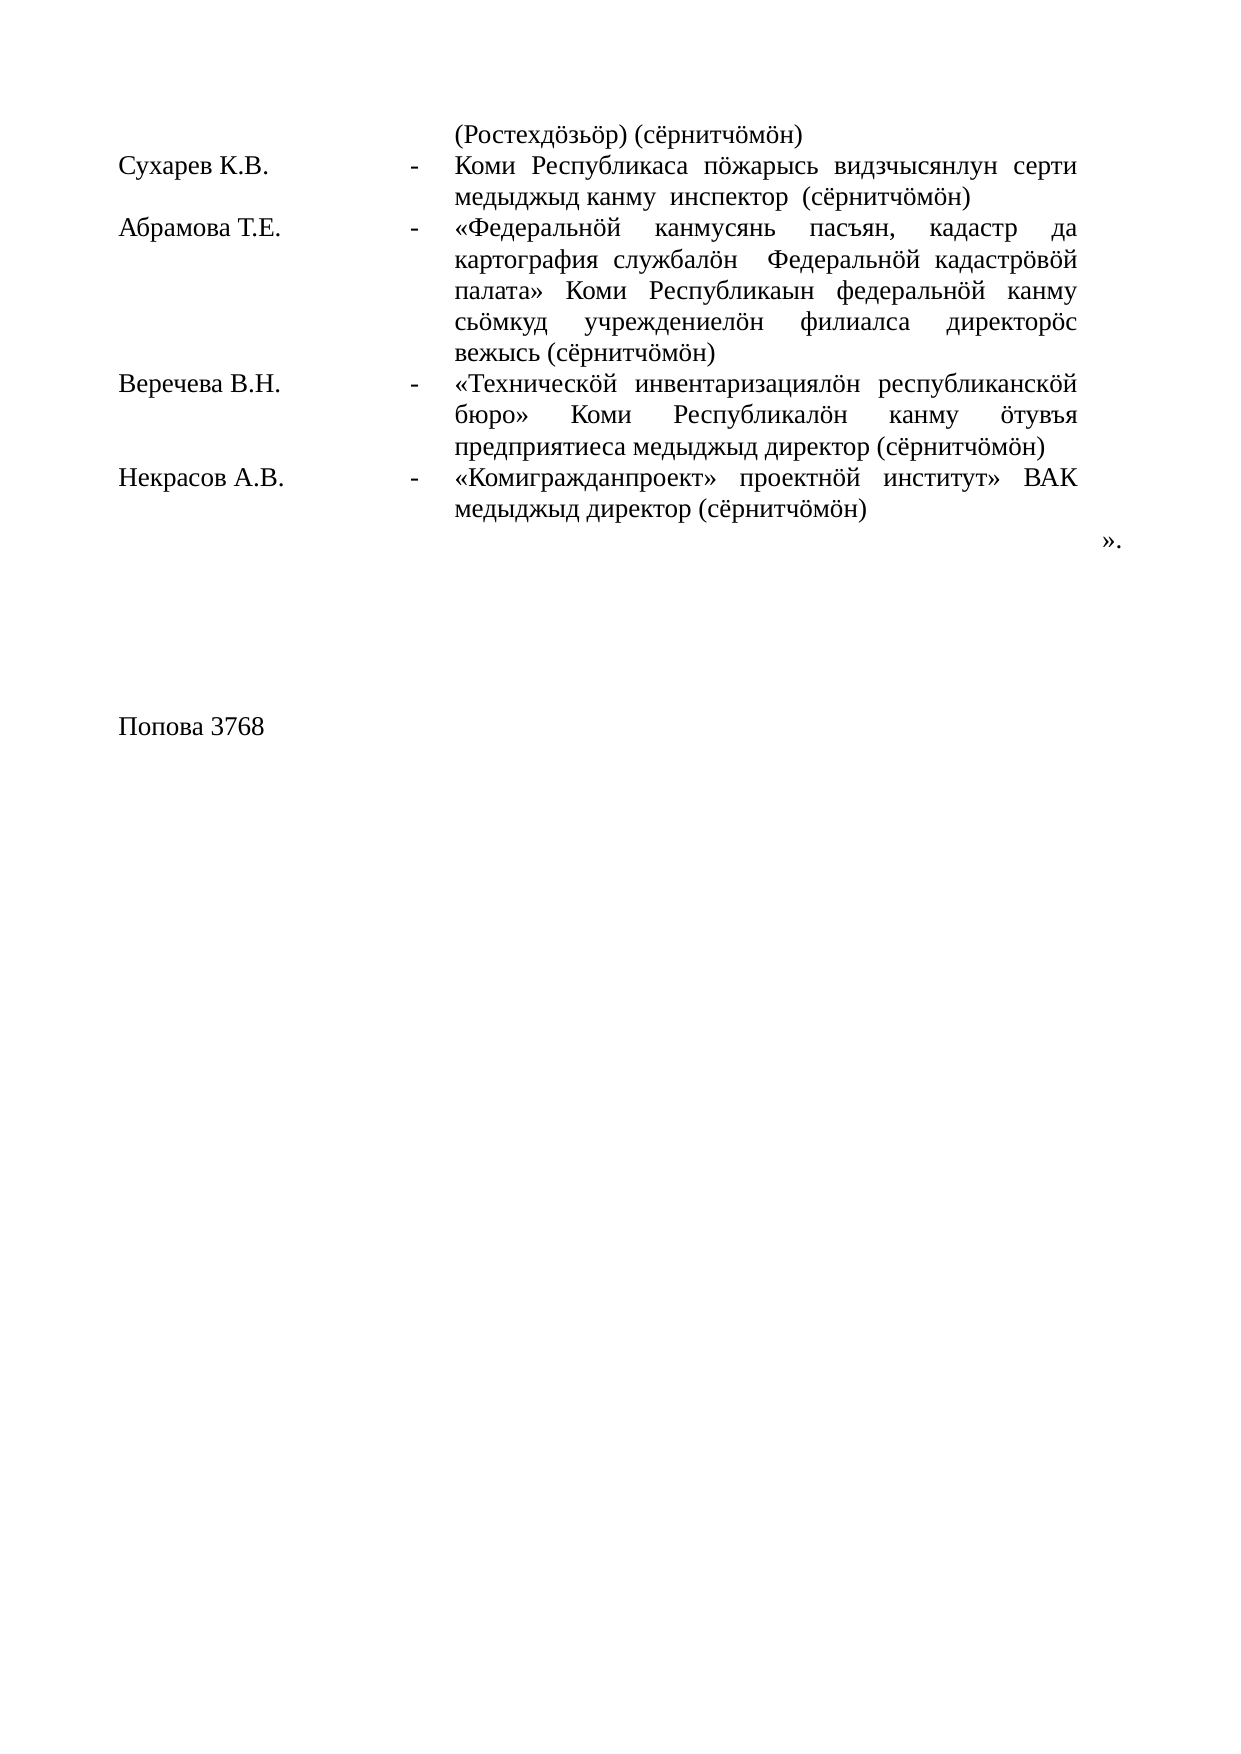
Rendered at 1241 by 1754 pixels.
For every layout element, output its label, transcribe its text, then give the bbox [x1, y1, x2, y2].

table_cell Коми Республикаса пӧжарысь видзчысянлун серти медыджыд канму инспектор (сёрнитчӧмӧн) [443, 149, 1089, 212]
table_cell - [399, 461, 443, 523]
table_cell Сухарев К.В. [107, 149, 399, 212]
table_cell «Техническӧй инвентаризациялӧн республиканскӧй бюро» Коми Республикалӧн канму ӧтувъя предприятиеса медыджыд директор (сёрнитчӧмӧн) [443, 367, 1089, 461]
table_cell - [399, 149, 443, 212]
table_cell - [399, 212, 443, 367]
table_cell Абрамова Т.Е. [107, 212, 399, 367]
text Попова 3768 [118, 710, 1122, 741]
table_cell - [399, 118, 443, 149]
table_cell Некрасов А.В. [107, 461, 399, 523]
table_cell «Комигражданпроект» проектнӧй институт» ВАК медыджыд директор (сёрнитчӧмӧн) [443, 461, 1089, 523]
table_cell [107, 118, 399, 149]
text ». [118, 523, 1122, 554]
table_cell - [399, 367, 443, 461]
table_cell Веречева В.Н. [107, 367, 399, 461]
table_cell «Федеральнӧй канмусянь пасъян, кадастр да картография службалӧн Федеральнӧй кадастрӧвӧй палата» Коми Республикаын федеральнӧй канму сьӧмкуд учреждениелӧн филиалса директорӧс вежысь (сёрнитчӧмӧн) [443, 212, 1089, 367]
table_cell (Ростехдӧзьӧр) (сёрнитчӧмӧн) [443, 118, 1089, 149]
